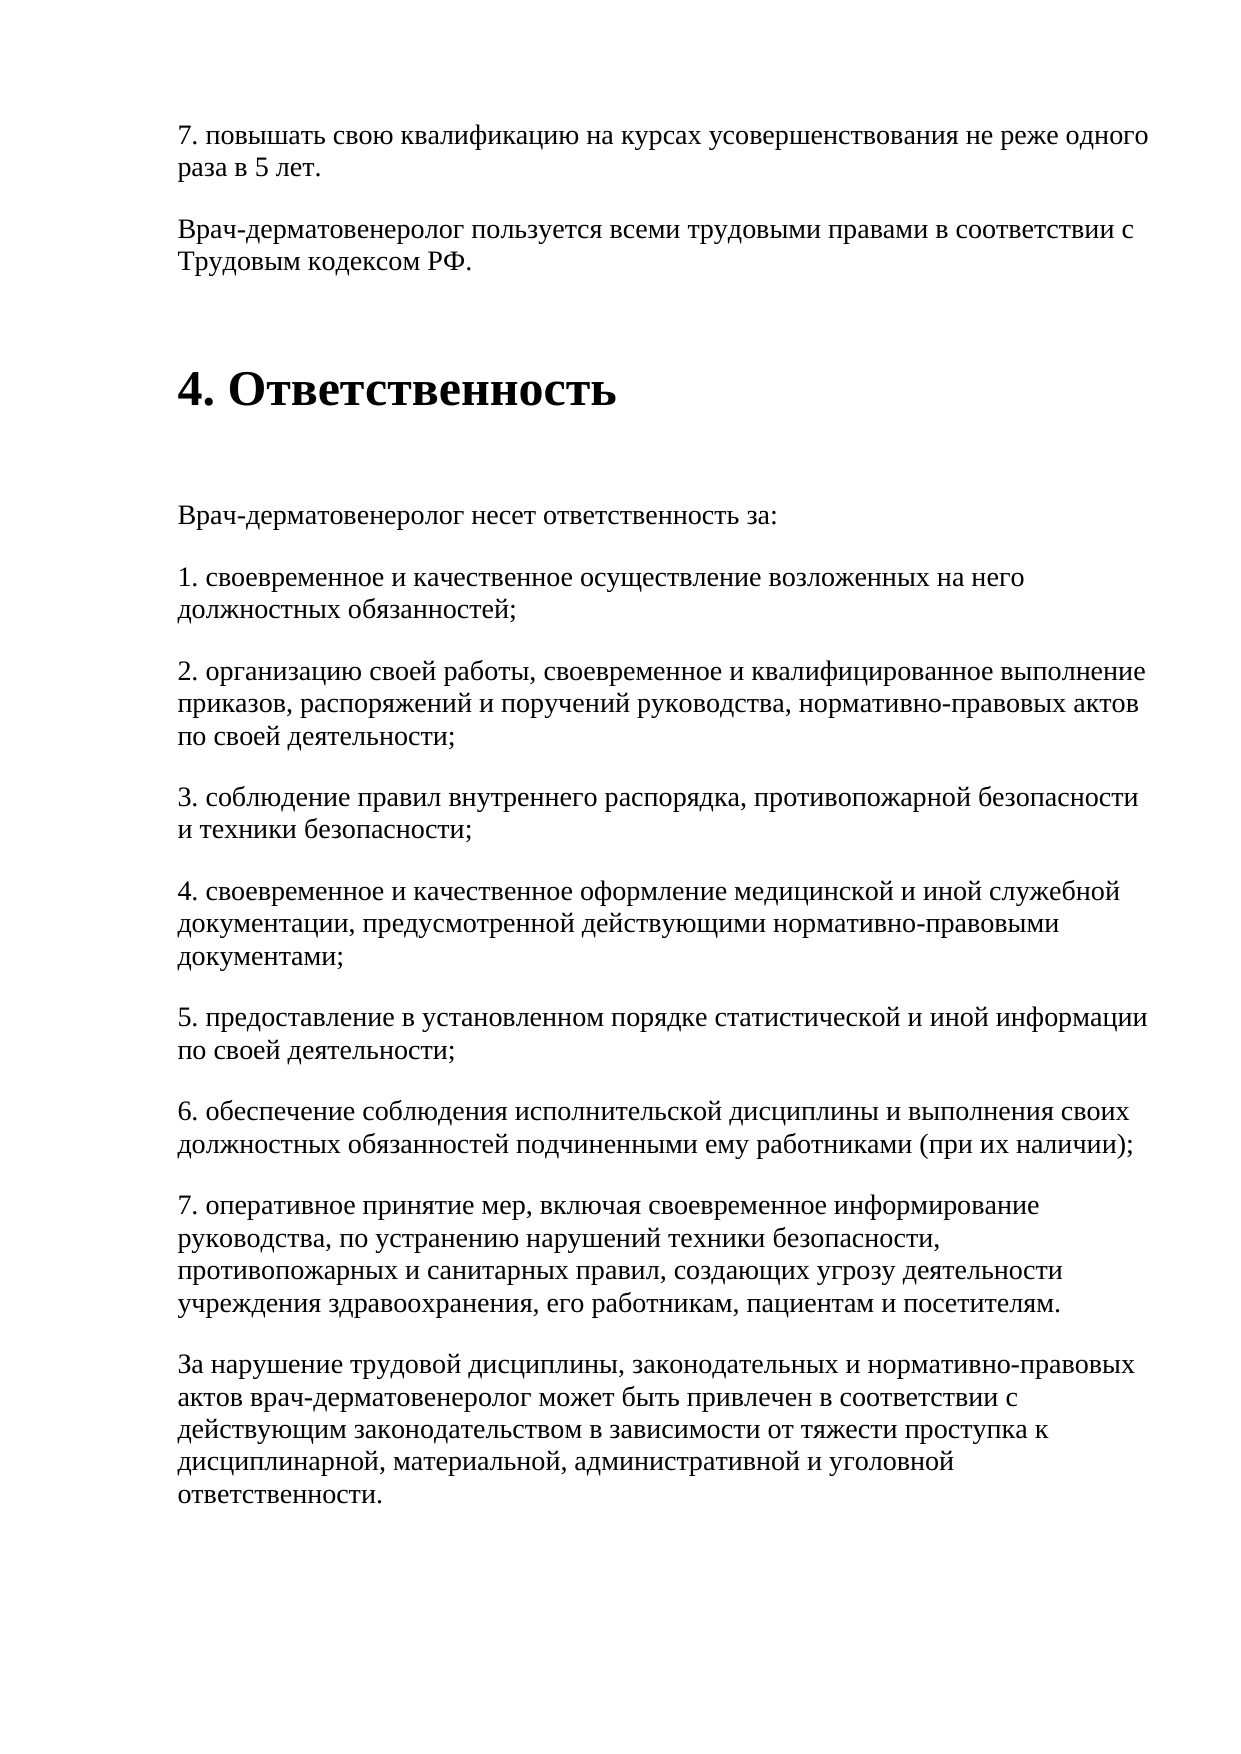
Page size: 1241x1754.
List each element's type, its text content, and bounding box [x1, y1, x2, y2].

text 1. своевременное и качественное осуществление возложенных на него должностных обязанностей; [177, 560, 1152, 625]
subtitle 4. Ответственность [177, 359, 1152, 416]
text 7. повышать свою квалификацию на курсах усовершенствования не реже одного раза в 5 лет. [177, 118, 1152, 183]
text За нарушение трудовой дисциплины, законодательных и нормативно-правовых актов врач-дерматовенеролог может быть привлечен в соответствии с действующим законодательством в зависимости от тяжести проступка к дисциплинарной, материальной, административной и уголовной ответственности. [177, 1347, 1152, 1509]
text 7. оперативное принятие мер, включая своевременное информирование руководства, по устранению нарушений техники безопасности, противопожарных и санитарных правил, создающих угрозу деятельности учреждения здравоохранения, его работникам, пациентам и посетителям. [177, 1188, 1152, 1318]
text 2. организацию своей работы, своевременное и квалифицированное выполнение приказов, распоряжений и поручений руководства, нормативно-правовых актов по своей деятельности; [177, 654, 1152, 751]
text 3. соблюдение правил внутреннего распорядка, противопожарной безопасности и техники безопасности; [177, 780, 1152, 845]
text 5. предоставление в установленном порядке статистической и иной информации по своей деятельности; [177, 1001, 1152, 1065]
text 6. обеспечение соблюдения исполнительской дисциплины и выполнения своих должностных обязанностей подчиненными ему работниками (при их наличии); [177, 1094, 1152, 1159]
text 4. своевременное и качественное оформление медицинской и иной служебной документации, предусмотренной действующими нормативно-правовыми документами; [177, 874, 1152, 971]
text Врач-дерматовенеролог пользуется всеми трудовыми правами в соответствии с Трудовым кодексом РФ. [177, 212, 1152, 277]
text Врач-дерматовенеролог несет ответственность за: [177, 498, 1152, 531]
